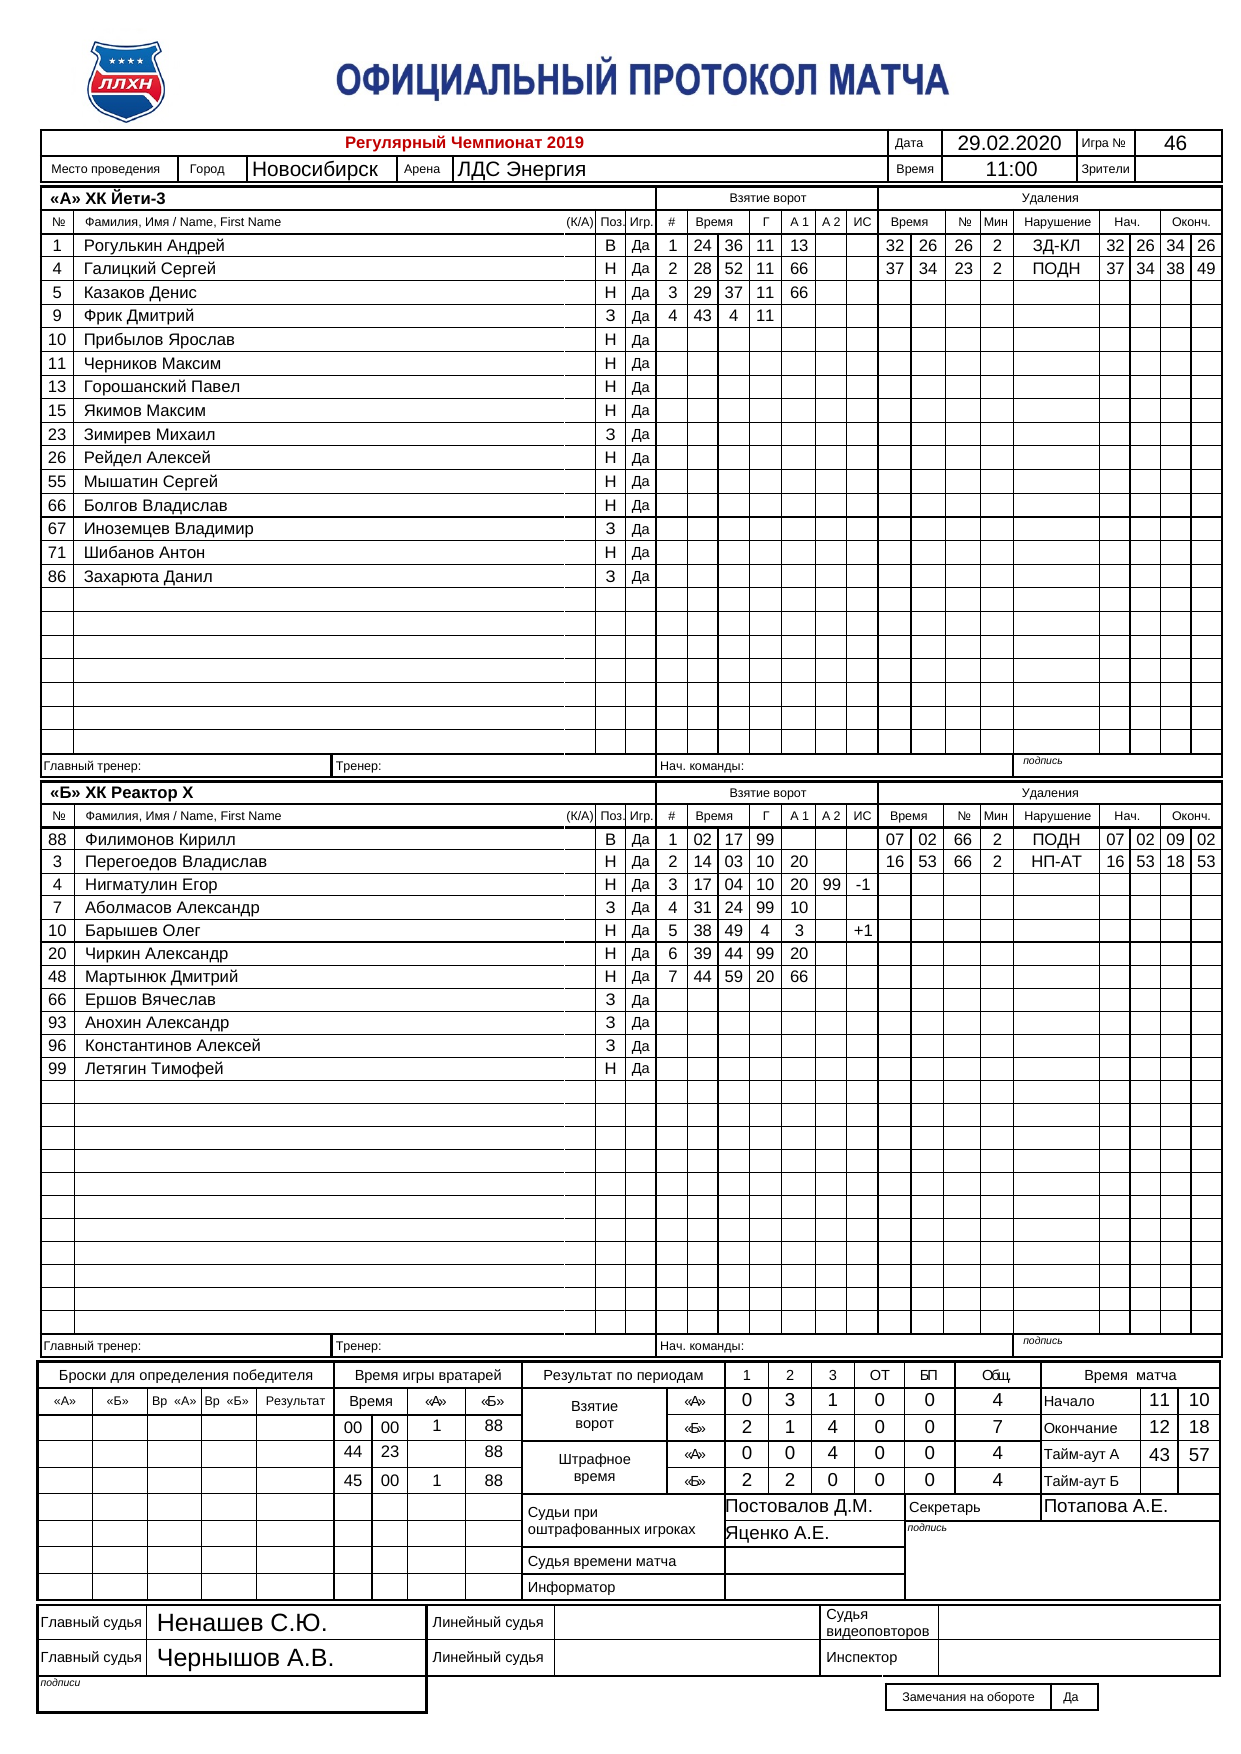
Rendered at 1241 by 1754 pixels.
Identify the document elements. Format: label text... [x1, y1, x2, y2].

table_cell [466, 1494, 521, 1520]
table_cell [657, 989, 687, 1011]
table_cell [565, 376, 595, 398]
table_cell [565, 707, 595, 729]
table_cell [879, 1081, 910, 1103]
table_cell [912, 423, 945, 445]
table_cell 10 [750, 850, 781, 872]
table_cell [946, 518, 980, 540]
table_cell 37 [1100, 257, 1129, 280]
table_cell [912, 281, 945, 303]
table_cell [750, 470, 781, 493]
table_cell [1014, 1173, 1099, 1195]
table_cell [782, 1219, 815, 1241]
table_cell Нач. команды: [657, 755, 1012, 776]
table_cell [981, 896, 1013, 918]
table_cell [750, 1035, 781, 1057]
table_cell [657, 541, 687, 564]
table_cell [373, 1574, 407, 1599]
table_cell [879, 1196, 910, 1218]
table_cell [847, 588, 877, 611]
table_cell [981, 920, 1013, 941]
table_cell З [596, 423, 625, 445]
table_cell [1192, 966, 1221, 987]
table_cell [946, 470, 980, 493]
table_cell -1 [847, 874, 877, 895]
table_cell 0 [905, 1442, 954, 1467]
table_cell [1100, 518, 1129, 540]
table_cell [847, 1173, 877, 1195]
table_cell 0 [726, 1389, 768, 1413]
table_cell [719, 470, 749, 493]
table_cell [626, 1104, 655, 1126]
table_cell [847, 1196, 877, 1218]
table_header Взятие ворот [657, 188, 877, 209]
table_cell 26 [1131, 235, 1160, 256]
table_cell [750, 612, 781, 634]
table_cell [1161, 730, 1190, 753]
table_cell [1100, 989, 1129, 1011]
table_cell [750, 683, 781, 706]
table_header Дата [889, 131, 941, 155]
table_cell 3 [657, 281, 687, 303]
table_cell [879, 588, 910, 611]
table_cell [1014, 1104, 1099, 1126]
table_cell [688, 1196, 717, 1218]
table_cell [939, 1640, 1219, 1675]
table_cell [39, 1441, 92, 1467]
table_cell «А» [668, 1389, 724, 1413]
table_cell [1131, 565, 1160, 587]
table_cell 1 [657, 829, 687, 849]
table_cell [596, 707, 625, 729]
table_cell 4 [42, 874, 74, 895]
table_cell [750, 1127, 781, 1149]
table_cell [1014, 966, 1099, 987]
table_cell [565, 352, 595, 374]
table_cell [565, 1288, 595, 1310]
table_cell Да [626, 850, 655, 872]
table_cell [1192, 989, 1221, 1011]
table_cell [944, 1196, 980, 1218]
table_cell [657, 1219, 687, 1241]
table_cell Да [626, 943, 655, 964]
table_cell [946, 399, 980, 422]
table_cell [750, 328, 781, 351]
table_cell [39, 1521, 92, 1546]
table_cell [782, 1265, 815, 1287]
table_header Регулярный Чемпионат 2019 [42, 131, 887, 155]
table_cell «А» [39, 1389, 92, 1413]
table_cell [657, 636, 687, 658]
table_cell [1100, 920, 1129, 941]
table_cell 0 [812, 1468, 854, 1493]
table_cell [750, 659, 781, 682]
table_cell [879, 1219, 910, 1241]
table_cell [750, 518, 781, 540]
table_cell 00 [373, 1468, 407, 1493]
table_cell [816, 966, 846, 987]
table_cell Фрик Дмитрий [74, 305, 564, 327]
table_cell [1192, 328, 1221, 351]
table_cell [847, 707, 877, 729]
table_cell [879, 376, 910, 398]
table_cell Да [626, 281, 655, 303]
table_cell [946, 328, 980, 351]
table_cell [944, 966, 980, 987]
table_cell 1 [769, 1415, 811, 1440]
table_cell Ненашев С.Ю. [147, 1606, 425, 1639]
table_cell Н [596, 470, 625, 493]
table_cell [1192, 1150, 1221, 1172]
table_cell [688, 352, 717, 374]
table_cell [565, 1058, 595, 1079]
table_header 2 [769, 1363, 811, 1387]
table_cell [74, 707, 564, 729]
table_cell [1131, 1012, 1160, 1033]
table_cell 23 [42, 423, 73, 445]
table_cell [946, 588, 980, 611]
table_cell [879, 1127, 910, 1149]
table_cell 20 [782, 943, 815, 964]
table_cell [565, 281, 595, 303]
table_cell [719, 518, 749, 540]
table_cell [565, 235, 595, 256]
table_cell Судьи при оштрафованных игроках [523, 1495, 724, 1546]
table_cell [257, 1468, 333, 1493]
table_cell [1100, 399, 1129, 422]
table_cell 96 [42, 1035, 74, 1057]
table_cell [912, 328, 945, 351]
table_cell [596, 1196, 625, 1218]
table_cell 99 [750, 829, 781, 849]
table_cell [42, 730, 73, 753]
table_cell 26 [42, 446, 73, 469]
table_cell [879, 1311, 910, 1333]
table_cell [1192, 494, 1221, 516]
table_cell [42, 707, 73, 729]
table_cell [1014, 1288, 1099, 1310]
table_cell подпись [1014, 755, 1221, 776]
table_cell З [596, 896, 625, 918]
table_cell [981, 470, 1013, 493]
table_cell 02 [1192, 829, 1221, 849]
table_cell [879, 659, 910, 682]
table_cell [596, 1219, 625, 1241]
table_cell Константинов Алексей [75, 1035, 564, 1057]
table_cell [782, 1058, 815, 1079]
table_cell 45 [335, 1468, 371, 1493]
table_cell 93 [42, 1012, 74, 1033]
table_cell [1014, 1196, 1099, 1218]
table_cell «А» [668, 1442, 724, 1467]
table_cell Арена [398, 157, 452, 181]
table_cell [657, 565, 687, 587]
table_cell подпись [1014, 1335, 1221, 1356]
table_cell З [596, 1035, 625, 1057]
table_cell 1 [408, 1468, 465, 1493]
table_cell [719, 399, 749, 422]
table_cell [565, 1081, 595, 1103]
table_cell [596, 1242, 625, 1264]
table_cell [626, 636, 655, 658]
table_cell [879, 1173, 910, 1195]
table_cell [688, 1035, 717, 1057]
table_cell 11 [42, 352, 73, 374]
table_cell 23 [373, 1441, 407, 1467]
table_cell З [596, 518, 625, 540]
table_cell [1014, 1219, 1099, 1241]
table_cell [981, 1219, 1013, 1241]
table_cell [626, 1196, 655, 1218]
table_cell [912, 707, 945, 729]
table_cell 0 [769, 1442, 811, 1467]
table_cell [74, 659, 564, 682]
table_cell [719, 1081, 749, 1103]
table_cell Нигматулин Егор [75, 874, 564, 895]
table_cell [944, 920, 980, 941]
table_cell [879, 1012, 910, 1033]
table_cell [847, 989, 877, 1011]
table_cell Время [879, 805, 943, 826]
table_header «Б» ХК Реактор Х [42, 783, 655, 803]
table_cell Н [596, 446, 625, 469]
table_cell 99 [750, 943, 781, 964]
table_cell [1192, 446, 1221, 469]
table_cell [42, 683, 73, 706]
table_cell [981, 423, 1013, 445]
table_cell Главный тренер: [42, 1335, 330, 1356]
table_cell [782, 1104, 815, 1126]
table_header Результат по периодам [523, 1363, 724, 1387]
table_cell [912, 1012, 943, 1033]
table_cell [75, 1150, 564, 1172]
table_cell [688, 494, 717, 516]
table_cell [1161, 1127, 1190, 1149]
table_cell [626, 588, 655, 611]
table_header Время игры вратарей [335, 1363, 521, 1387]
table_cell [1014, 423, 1099, 445]
table_cell [565, 399, 595, 422]
table_cell Нарушение [1014, 211, 1099, 233]
table_cell [257, 1547, 333, 1573]
table_cell (К/А) [565, 805, 595, 826]
table_cell [944, 1150, 980, 1172]
table_cell [816, 1173, 846, 1195]
table_cell [93, 1547, 147, 1573]
table_cell 71 [42, 541, 73, 564]
table_cell [1161, 352, 1190, 374]
table_cell 1 [42, 235, 73, 256]
table_cell Н [596, 399, 625, 422]
table_cell 24 [688, 235, 717, 256]
table_cell [782, 636, 815, 658]
table_cell [1100, 1288, 1129, 1310]
table_cell [981, 1035, 1013, 1057]
table_cell [816, 541, 846, 564]
table_cell [847, 1081, 877, 1103]
table_cell [782, 518, 815, 540]
table_cell [657, 612, 687, 634]
table_cell [1100, 1150, 1129, 1172]
table_cell [626, 1288, 655, 1310]
table_cell [596, 730, 625, 753]
table_cell Тренер: [333, 1335, 655, 1356]
table_cell [912, 1311, 943, 1333]
table_cell [596, 659, 625, 682]
table_cell [93, 1441, 147, 1467]
table_cell [782, 989, 815, 1011]
table_cell 31 [688, 896, 717, 918]
table_cell [879, 966, 910, 987]
table_cell [981, 636, 1013, 658]
table_cell [816, 446, 846, 469]
table_cell [981, 399, 1013, 422]
table_cell [847, 1311, 877, 1333]
table_cell 1 [657, 235, 687, 256]
table_cell [847, 470, 877, 493]
table_cell А 2 [816, 805, 846, 826]
table_cell [750, 1150, 781, 1172]
table_cell [1100, 305, 1129, 327]
table_cell [466, 1574, 521, 1599]
table_cell [879, 470, 910, 493]
table_cell [565, 1219, 595, 1241]
table_cell [596, 1081, 625, 1103]
table_cell [782, 1127, 815, 1149]
table_cell [981, 1242, 1013, 1264]
table_cell [1161, 636, 1190, 658]
table_cell [1192, 1219, 1221, 1241]
table_cell [555, 1606, 819, 1639]
table_cell [1131, 1196, 1160, 1218]
table_cell 99 [42, 1058, 74, 1079]
table_cell [1192, 1265, 1221, 1287]
table_cell Чернышов А.В. [147, 1640, 425, 1675]
table_cell [565, 920, 595, 941]
table_cell № [42, 805, 74, 826]
table_cell [912, 1058, 943, 1079]
table_cell [565, 423, 595, 445]
table_cell Тайм-аут А [1042, 1441, 1140, 1467]
table_cell Рейдел Алексей [74, 446, 564, 469]
table_cell [202, 1574, 256, 1599]
table_cell [1192, 730, 1221, 753]
table_cell 00 [373, 1416, 407, 1440]
table_cell Н [596, 494, 625, 516]
table_cell [1131, 376, 1160, 398]
table_cell [373, 1494, 407, 1520]
table_cell (К/А) [565, 211, 595, 233]
table_cell [93, 1494, 147, 1520]
table_cell [39, 1547, 92, 1573]
table_cell [688, 588, 717, 611]
table_cell [1131, 1035, 1160, 1057]
table_cell [565, 494, 595, 516]
table_cell [373, 1547, 407, 1573]
table_cell [750, 494, 781, 516]
table_cell [1161, 659, 1190, 682]
table_cell [879, 518, 910, 540]
table_cell [626, 730, 655, 753]
table_cell [1161, 1104, 1190, 1126]
table_cell [944, 1173, 980, 1195]
table_cell [750, 707, 781, 729]
table_cell ЛДС Энергия [454, 157, 887, 181]
table_cell Аболмасов Александр [75, 896, 564, 918]
table_cell [42, 1219, 74, 1241]
table_cell Да [626, 874, 655, 895]
table_cell 4 [657, 305, 687, 327]
table_cell [42, 1265, 74, 1287]
table_cell [750, 588, 781, 611]
table_cell [75, 1081, 564, 1103]
table_cell [657, 1058, 687, 1079]
table_cell [1161, 305, 1190, 327]
table_cell [719, 588, 749, 611]
table_cell [750, 565, 781, 587]
table_cell [719, 989, 749, 1011]
table_cell Н [596, 1058, 625, 1079]
table_cell [719, 1173, 749, 1195]
table_cell Н [596, 328, 625, 351]
table_cell [981, 565, 1013, 587]
table_cell [428, 1677, 882, 1711]
table_cell 11 [1141, 1389, 1177, 1413]
table_cell [981, 588, 1013, 611]
table_cell Да [626, 423, 655, 445]
table_cell [912, 470, 945, 493]
table_cell [750, 730, 781, 753]
table_cell 48 [42, 966, 74, 987]
table_cell [565, 683, 595, 706]
table_cell [626, 1150, 655, 1172]
table_cell [257, 1574, 333, 1599]
table_cell Н [596, 874, 625, 895]
table_cell 55 [42, 470, 73, 493]
table_cell [782, 1173, 815, 1195]
table_cell Да [626, 1058, 655, 1079]
table_cell [1161, 683, 1190, 706]
table_cell [148, 1494, 201, 1520]
table_cell 4 [956, 1468, 1040, 1493]
table_cell [816, 612, 846, 634]
table_cell 00 [335, 1416, 371, 1440]
table_cell [879, 446, 910, 469]
table_cell [1192, 636, 1221, 658]
table_cell [981, 659, 1013, 682]
table_cell [816, 1265, 846, 1287]
table_cell [912, 494, 945, 516]
table_cell 86 [42, 565, 73, 587]
table_cell [879, 896, 910, 918]
table_cell [408, 1574, 465, 1599]
table_cell 11 [750, 257, 781, 280]
table_cell 66 [782, 257, 815, 280]
table_cell [782, 683, 815, 706]
table_cell [912, 376, 945, 398]
table_cell [148, 1547, 201, 1573]
table_cell [1131, 1288, 1160, 1310]
table_cell [1131, 1265, 1160, 1287]
table_cell [596, 636, 625, 658]
table_cell Тайм-аут Б [1042, 1468, 1140, 1493]
table_cell Барышев Олег [75, 920, 564, 941]
table_cell [657, 518, 687, 540]
table_cell 57 [1179, 1441, 1219, 1467]
table_cell [782, 541, 815, 564]
table_cell [1161, 281, 1190, 303]
table_cell Да [626, 920, 655, 941]
table_cell Мин [981, 211, 1013, 233]
table_cell [944, 1081, 980, 1103]
table_cell [596, 683, 625, 706]
table_cell [750, 446, 781, 469]
table_cell [816, 636, 846, 658]
table_cell [1192, 423, 1221, 445]
table_cell [750, 1288, 781, 1310]
table_cell [657, 1035, 687, 1057]
table_cell [1161, 518, 1190, 540]
table_cell [1161, 920, 1190, 941]
table_cell [148, 1468, 201, 1493]
table_cell 59 [719, 966, 749, 987]
table_cell [944, 1219, 980, 1241]
table_cell [657, 399, 687, 422]
table_cell [879, 1035, 910, 1057]
table_cell [750, 1242, 781, 1264]
table_cell 10 [42, 920, 74, 941]
table_cell [816, 920, 846, 941]
table_cell [1131, 328, 1160, 351]
table_cell [373, 1521, 407, 1546]
table_cell [816, 1196, 846, 1218]
table_cell [816, 257, 846, 280]
table_cell [946, 659, 980, 682]
table_cell [1161, 1058, 1190, 1079]
table_cell [565, 1242, 595, 1264]
table_cell [688, 707, 717, 729]
table_cell [879, 943, 910, 964]
table_cell [847, 446, 877, 469]
table_cell [719, 565, 749, 587]
table_cell 3 [769, 1389, 811, 1413]
table_cell Новосибирск [248, 157, 396, 181]
table_cell [1014, 1058, 1099, 1079]
table_cell [466, 1547, 521, 1573]
table_cell [946, 707, 980, 729]
table_cell [1131, 989, 1160, 1011]
table_cell [1131, 1104, 1160, 1126]
table_cell [816, 1012, 846, 1033]
table_cell [816, 470, 846, 493]
table_cell [1014, 376, 1099, 398]
table_cell [847, 541, 877, 564]
table_cell [750, 352, 781, 374]
table_cell [1014, 305, 1099, 327]
table_header Общ. [956, 1363, 1040, 1387]
table_cell [1192, 305, 1221, 327]
table_cell [1131, 1081, 1160, 1103]
table_cell 17 [688, 874, 717, 895]
table_cell [946, 423, 980, 445]
table_cell [74, 683, 564, 706]
table_cell [93, 1574, 147, 1599]
table_cell [688, 1150, 717, 1172]
table_cell [981, 874, 1013, 895]
table_cell [688, 423, 717, 445]
table_cell [981, 989, 1013, 1011]
table_header Удаления [879, 188, 1221, 209]
table_cell [1192, 399, 1221, 422]
picture [5, 28, 1179, 129]
table_cell [750, 1219, 781, 1241]
table_cell № [42, 211, 73, 233]
table_cell 53 [1131, 850, 1160, 872]
table_cell [719, 707, 749, 729]
table_cell [688, 1173, 717, 1195]
table_cell [847, 829, 877, 849]
table_cell [1161, 328, 1190, 351]
table_cell Н [596, 966, 625, 987]
table_cell [565, 896, 595, 918]
table_cell [565, 943, 595, 964]
table_cell [981, 943, 1013, 964]
table_cell Потапова А.Е. [1042, 1495, 1219, 1520]
table_cell [981, 1104, 1013, 1126]
table_cell Информатор [523, 1575, 724, 1599]
table_cell [782, 565, 815, 587]
table_header Время матча [1042, 1363, 1219, 1387]
table_cell [42, 1104, 74, 1126]
table_cell [816, 1104, 846, 1126]
table_cell [847, 1035, 877, 1057]
table_cell Взятие ворот [523, 1389, 666, 1440]
table_cell [816, 1035, 846, 1057]
table_cell [782, 352, 815, 374]
table_cell [657, 588, 687, 611]
table_cell [981, 683, 1013, 706]
table_cell [565, 257, 595, 280]
table_cell 32 [879, 235, 910, 256]
table_cell [1192, 1012, 1221, 1033]
table_cell [816, 730, 846, 753]
table_cell [688, 636, 717, 658]
table_cell [1014, 470, 1099, 493]
table_cell [1131, 518, 1160, 540]
table_cell [750, 1104, 781, 1126]
table_cell [981, 305, 1013, 327]
table_cell [816, 235, 846, 256]
table_cell [1192, 352, 1221, 374]
table_cell [912, 730, 945, 753]
table_cell [944, 1288, 980, 1310]
table_cell [1014, 588, 1099, 611]
table_cell [981, 328, 1013, 351]
table_cell Да [626, 829, 655, 849]
table_cell [944, 874, 980, 895]
table_cell 17 [719, 829, 749, 849]
table_cell [879, 612, 910, 634]
table_cell [879, 707, 910, 729]
table_cell «Б» [93, 1389, 147, 1413]
table_cell Черников Максим [74, 352, 564, 374]
table_cell 20 [782, 850, 815, 872]
table_cell 18 [1161, 850, 1190, 872]
table_cell [719, 1012, 749, 1033]
table_cell [1192, 1242, 1221, 1264]
table_cell Окончание [1042, 1415, 1140, 1440]
table_cell [879, 399, 910, 422]
table_cell 38 [688, 920, 717, 941]
table_cell [1161, 1173, 1190, 1195]
table_cell [719, 1150, 749, 1172]
table_cell [1179, 1468, 1219, 1493]
table_cell [719, 423, 749, 445]
table_cell [466, 1521, 521, 1546]
table_cell 39 [688, 943, 717, 964]
table_cell «Б» [668, 1415, 724, 1440]
table_cell [1100, 943, 1129, 964]
table_cell [782, 707, 815, 729]
table_cell [981, 1058, 1013, 1079]
table_cell 2 [981, 829, 1013, 849]
table_cell [912, 683, 945, 706]
table_cell 07 [879, 829, 910, 849]
table_cell 0 [905, 1468, 954, 1493]
table_cell 53 [912, 850, 943, 872]
table_cell [719, 1311, 749, 1333]
table_cell [726, 1575, 904, 1599]
table_cell Постовалов Д.М. [726, 1495, 904, 1520]
table_cell [688, 683, 717, 706]
table_cell [981, 494, 1013, 516]
table_cell [1131, 541, 1160, 564]
table_cell 2 [726, 1468, 768, 1493]
table_cell [750, 1265, 781, 1287]
table_cell Да [626, 235, 655, 256]
table_cell [912, 943, 943, 964]
table_cell 1 [408, 1416, 465, 1440]
table_cell [981, 541, 1013, 564]
table_cell [816, 423, 846, 445]
table_cell [565, 989, 595, 1011]
table_cell [750, 1012, 781, 1033]
table_cell [1100, 1058, 1129, 1079]
table_cell [1100, 1127, 1129, 1149]
table_cell [75, 1173, 564, 1195]
table_cell [981, 352, 1013, 374]
table_cell Да [626, 966, 655, 987]
table_cell [750, 1196, 781, 1218]
table_cell [847, 896, 877, 918]
table_cell [816, 494, 846, 516]
table_cell [816, 1288, 846, 1310]
table_cell [688, 1311, 717, 1333]
table_cell [981, 1311, 1013, 1333]
table_cell [816, 565, 846, 587]
table_cell Да [626, 1035, 655, 1057]
table_cell [1014, 943, 1099, 964]
table_cell [944, 1104, 980, 1126]
table_cell [939, 1606, 1219, 1639]
table_header 46 [1136, 131, 1221, 155]
table_cell [981, 446, 1013, 469]
table_cell [688, 730, 717, 753]
table_cell [42, 659, 73, 682]
table_cell Болгов Владислав [74, 494, 564, 516]
table_cell [981, 1127, 1013, 1149]
table_cell 02 [912, 829, 943, 849]
table_cell [626, 1311, 655, 1333]
table_cell [1131, 1150, 1160, 1172]
table_cell [1192, 518, 1221, 540]
table_cell [944, 1127, 980, 1149]
table_cell Да [626, 1012, 655, 1033]
table_cell [847, 1104, 877, 1126]
table_cell [1100, 612, 1129, 634]
table_cell Время [335, 1389, 407, 1413]
table_cell Да [626, 470, 655, 493]
table_cell [1100, 1196, 1129, 1218]
table_cell Вр «Б» [202, 1389, 256, 1413]
table_cell [782, 1012, 815, 1033]
table_cell [1192, 874, 1221, 895]
table_header 1 [726, 1363, 768, 1387]
table_cell [596, 588, 625, 611]
table_cell [1161, 943, 1190, 964]
table_cell [1100, 1242, 1129, 1264]
table_cell Главный судья [39, 1640, 146, 1675]
table_cell 66 [782, 966, 815, 987]
table_cell В [596, 235, 625, 256]
table_cell 15 [42, 399, 73, 422]
table_cell [1100, 683, 1129, 706]
table_cell [202, 1494, 256, 1520]
table_cell [719, 352, 749, 374]
table_cell [1192, 1058, 1221, 1079]
table_cell [1131, 896, 1160, 918]
table_cell 18 [1179, 1415, 1219, 1440]
table_cell Линейный судья [428, 1606, 554, 1639]
table_cell [847, 966, 877, 987]
table_cell [1161, 989, 1190, 1011]
table_cell [596, 612, 625, 634]
table_cell [782, 470, 815, 493]
table_cell [816, 518, 846, 540]
table_cell [1161, 1242, 1190, 1264]
table_cell [816, 707, 846, 729]
table_cell Галицкий Сергей [74, 257, 564, 280]
table_cell [847, 636, 877, 658]
table_cell [750, 1311, 781, 1333]
table_cell [42, 1288, 74, 1310]
table_cell Время [879, 211, 945, 233]
table_cell Н [596, 541, 625, 564]
table_cell [981, 1288, 1013, 1310]
table_cell [1131, 1058, 1160, 1079]
table_cell [335, 1547, 371, 1573]
table_cell [42, 1150, 74, 1172]
table_cell [912, 1081, 943, 1103]
table_cell [719, 683, 749, 706]
table_cell Фамилия, Имя / Name, First Name [74, 211, 565, 233]
table_cell [816, 281, 846, 303]
table_header Игра № [1078, 131, 1134, 155]
table_cell Да [626, 494, 655, 516]
table_cell [1100, 494, 1129, 516]
table_cell [946, 636, 980, 658]
table_cell [879, 305, 910, 327]
table_cell Главный тренер: [42, 755, 330, 776]
table_cell [657, 730, 687, 753]
table_cell [1131, 707, 1160, 729]
table_cell [1131, 470, 1160, 493]
table_cell Н [596, 850, 625, 872]
table_cell [596, 1265, 625, 1287]
table_cell А 2 [816, 211, 846, 233]
table_cell Да [626, 328, 655, 351]
table_cell [1161, 707, 1190, 729]
table_cell [1192, 683, 1221, 706]
table_cell [981, 518, 1013, 540]
table_cell Город [179, 157, 246, 181]
table_cell [335, 1574, 371, 1599]
table_cell [719, 1242, 749, 1264]
table_cell [981, 376, 1013, 398]
table_cell [847, 659, 877, 682]
table_cell [1014, 565, 1099, 587]
table_cell [688, 1127, 717, 1149]
table_cell [75, 1311, 564, 1333]
table_cell [565, 1104, 595, 1126]
table_cell [565, 1127, 595, 1149]
table_cell [816, 1311, 846, 1333]
table_cell [1192, 376, 1221, 398]
table_cell [1014, 730, 1099, 753]
table_cell [946, 352, 980, 374]
table_cell [981, 966, 1013, 987]
table_cell [1100, 730, 1129, 753]
table_cell [565, 966, 595, 987]
table_cell Да [626, 376, 655, 398]
table_cell [565, 612, 595, 634]
table_cell [565, 588, 595, 611]
table_cell 7 [657, 966, 687, 987]
table_cell 2 [981, 850, 1013, 872]
table_cell 10 [1179, 1389, 1219, 1413]
table_cell Да [626, 565, 655, 587]
table_cell Поз. [596, 211, 625, 233]
table_cell [1014, 446, 1099, 469]
table_cell подпись [906, 1522, 1219, 1599]
table_cell [1131, 588, 1160, 611]
table_cell [1100, 565, 1129, 587]
table_cell [42, 1196, 74, 1218]
table_cell [719, 730, 749, 753]
table_cell [42, 1081, 74, 1103]
table_cell [1100, 352, 1129, 374]
table_cell 1 [812, 1389, 854, 1413]
table_cell 36 [719, 235, 749, 256]
table_cell [847, 399, 877, 422]
table_cell [42, 1242, 74, 1264]
table_cell З [596, 989, 625, 1011]
table_cell [816, 328, 846, 351]
table_cell [657, 659, 687, 682]
table_cell Время [688, 211, 749, 233]
table_cell [657, 1173, 687, 1195]
table_cell [1014, 896, 1099, 918]
table_cell [626, 1173, 655, 1195]
table_cell Г [750, 805, 781, 826]
table_cell 2 [726, 1415, 768, 1440]
table_cell [1161, 1265, 1190, 1287]
table_cell [1014, 1150, 1099, 1172]
table_cell [879, 352, 910, 374]
table_cell [847, 850, 877, 872]
table_cell Казаков Денис [74, 281, 564, 303]
table_cell [42, 1311, 74, 1333]
table_cell [1161, 1035, 1190, 1057]
table_cell [657, 1081, 687, 1103]
table_cell [981, 1081, 1013, 1103]
table_cell 0 [905, 1389, 954, 1413]
table_cell 02 [688, 829, 717, 849]
table_cell [565, 1311, 595, 1333]
table_cell Перегоедов Владислав [75, 850, 564, 872]
table_cell 28 [688, 257, 717, 280]
table_cell [565, 1196, 595, 1218]
table_cell [1161, 612, 1190, 634]
table_cell Да [626, 305, 655, 327]
table_cell [719, 376, 749, 398]
table_cell Да [626, 518, 655, 540]
table_cell [1161, 1311, 1190, 1333]
table_cell [816, 588, 846, 611]
table_cell 26 [946, 235, 980, 256]
table_cell [782, 1081, 815, 1103]
table_cell Филимонов Кирилл [75, 829, 564, 849]
table_cell [816, 659, 846, 682]
table_cell 11 [750, 281, 781, 303]
table_cell [1014, 352, 1099, 374]
table_cell [1192, 1173, 1221, 1195]
table_cell [93, 1468, 147, 1493]
table_cell [688, 1012, 717, 1033]
table_cell [879, 1242, 910, 1264]
table_cell [1192, 920, 1221, 941]
table_cell 20 [750, 966, 781, 987]
table_cell Да [626, 352, 655, 374]
table_cell Оконч. [1161, 211, 1221, 233]
table_cell [1136, 157, 1221, 181]
table_cell [1131, 612, 1160, 634]
table_cell [596, 1173, 625, 1195]
table_cell Чиркин Александр [75, 943, 564, 964]
table_cell [1100, 281, 1129, 303]
table_cell [879, 494, 910, 516]
table_cell [782, 328, 815, 351]
table_cell [1100, 423, 1129, 445]
table_cell [408, 1521, 465, 1546]
table_cell [626, 707, 655, 729]
table_cell [1131, 1173, 1160, 1195]
table_cell [75, 1265, 564, 1287]
table_cell [879, 1058, 910, 1079]
table_cell [816, 943, 846, 964]
table_cell [981, 612, 1013, 634]
table_cell 2 [981, 257, 1013, 280]
table_cell [42, 612, 73, 634]
table_cell [719, 541, 749, 564]
table_cell [1192, 470, 1221, 493]
table_cell [1099, 1682, 1220, 1711]
table_cell [1161, 541, 1190, 564]
table_cell [1100, 1265, 1129, 1287]
table_cell [879, 1288, 910, 1310]
table_cell Время [688, 805, 749, 826]
table_cell [847, 376, 877, 398]
table_cell [688, 565, 717, 587]
table_cell Прибылов Ярослав [74, 328, 564, 351]
table_cell [750, 1058, 781, 1079]
table_cell [912, 588, 945, 611]
table_cell [688, 446, 717, 469]
table_cell [879, 1104, 910, 1126]
table_cell [657, 352, 687, 374]
table_cell 4 [956, 1389, 1040, 1413]
table_cell 2 [657, 257, 687, 280]
table_cell [1131, 683, 1160, 706]
table_cell Да [626, 989, 655, 1011]
table_cell [257, 1494, 333, 1520]
table_cell [1100, 707, 1129, 729]
table_cell [944, 943, 980, 964]
table_cell [847, 1058, 877, 1079]
table_cell [879, 730, 910, 753]
table_cell [1014, 1127, 1099, 1149]
table_cell 5 [657, 920, 687, 941]
table_cell [688, 518, 717, 540]
table_cell [75, 1127, 564, 1149]
table_cell Н [596, 352, 625, 374]
table_cell [1192, 707, 1221, 729]
table_cell [688, 376, 717, 398]
table_cell [688, 1242, 717, 1264]
table_cell 11 [750, 305, 781, 327]
table_cell [335, 1521, 371, 1546]
table_cell [750, 1081, 781, 1103]
table_cell [816, 896, 846, 918]
table_cell [1131, 446, 1160, 469]
table_cell [912, 874, 943, 895]
table_cell [719, 1035, 749, 1057]
table_cell [1014, 683, 1099, 706]
table_cell [657, 707, 687, 729]
table_cell 88 [466, 1468, 521, 1493]
table_cell [1161, 874, 1190, 895]
table_cell [782, 305, 815, 327]
table_cell [1100, 470, 1129, 493]
table_cell [1100, 328, 1129, 351]
table_cell [912, 1173, 943, 1195]
table_cell Иноземцев Владимир [74, 518, 564, 540]
table_cell № [944, 805, 980, 826]
table_cell [74, 588, 564, 611]
table_cell 02 [1131, 829, 1160, 849]
table_cell [719, 1196, 749, 1218]
table_cell [944, 1012, 980, 1033]
table_cell [1161, 446, 1190, 469]
table_cell [1192, 659, 1221, 682]
table_cell [1131, 1242, 1160, 1264]
table_cell [719, 1288, 749, 1310]
table_cell [912, 1288, 943, 1310]
table_cell [1161, 423, 1190, 445]
table_cell 7 [42, 896, 74, 918]
table_cell [719, 636, 749, 658]
table_cell Место проведения [42, 157, 177, 181]
table_cell [1014, 1081, 1099, 1103]
table_cell [879, 636, 910, 658]
table_cell [1014, 659, 1099, 682]
table_cell [596, 1150, 625, 1172]
table_cell [1014, 281, 1099, 303]
table_cell [719, 446, 749, 469]
table_cell 29 [688, 281, 717, 303]
table_cell [565, 305, 595, 327]
table_cell [1161, 588, 1190, 611]
table_cell [981, 1173, 1013, 1195]
table_cell [657, 1104, 687, 1126]
table_cell [74, 636, 564, 658]
table_cell 20 [42, 943, 74, 964]
table_cell [1131, 494, 1160, 516]
table_cell [1161, 399, 1190, 422]
table_cell [565, 1265, 595, 1287]
table_cell [1192, 1127, 1221, 1149]
table_cell 99 [750, 896, 781, 918]
table_cell [1100, 1104, 1129, 1126]
table_cell [1161, 896, 1190, 918]
table_cell [719, 612, 749, 634]
table_cell [847, 1288, 877, 1310]
table_cell 11:00 [943, 157, 1076, 181]
table_cell [816, 829, 846, 849]
table_cell [946, 683, 980, 706]
table_cell [75, 1104, 564, 1126]
table_cell [847, 612, 877, 634]
table_cell [816, 352, 846, 374]
table_cell [1100, 966, 1129, 987]
table_cell [912, 989, 943, 1011]
table_cell [816, 1242, 846, 1264]
table_cell [1014, 874, 1099, 895]
table_cell [39, 1494, 92, 1520]
table_cell 10 [42, 328, 73, 351]
table_cell Мартынюк Дмитрий [75, 966, 564, 987]
table_cell [688, 659, 717, 682]
table_header Удаления [879, 783, 1221, 803]
table_header Броски для определения победителя [39, 1363, 333, 1387]
table_cell [657, 1311, 687, 1333]
table_cell [657, 446, 687, 469]
table_cell [335, 1494, 371, 1520]
table_cell [565, 328, 595, 351]
table_header БП [905, 1363, 954, 1387]
table_cell [782, 1288, 815, 1310]
table_cell [946, 446, 980, 469]
table_cell А 1 [782, 211, 815, 233]
table_cell [782, 1196, 815, 1218]
table_cell Мин [981, 805, 1013, 826]
table_cell Фамилия, Имя / Name, First Name [75, 805, 565, 826]
table_cell [688, 1104, 717, 1126]
table_cell [626, 1242, 655, 1264]
table_cell [912, 1219, 943, 1241]
table_cell [912, 920, 943, 941]
table_cell [879, 565, 910, 587]
table_cell ПОДН [1014, 829, 1099, 849]
table_cell [148, 1521, 201, 1546]
table_cell [657, 1196, 687, 1218]
table_cell [879, 920, 910, 941]
table_cell 37 [719, 281, 749, 303]
table_cell [912, 966, 943, 987]
table_cell [148, 1416, 201, 1440]
table_cell 04 [719, 874, 749, 895]
table_cell 26 [1192, 235, 1221, 256]
table_header Замечания на обороте [887, 1685, 1050, 1709]
table_cell [688, 1288, 717, 1310]
table_cell [565, 446, 595, 469]
table_cell [1100, 1311, 1129, 1333]
table_cell Летягин Тимофей [75, 1058, 564, 1079]
table_cell 9 [42, 305, 73, 327]
table_cell [1014, 1035, 1099, 1057]
table_cell Поз. [596, 805, 625, 826]
table_cell 03 [719, 850, 749, 872]
table_cell [946, 494, 980, 516]
table_cell Да [626, 257, 655, 280]
table_cell Н [596, 920, 625, 941]
table_cell 0 [905, 1415, 954, 1440]
table_cell [912, 659, 945, 682]
table_cell [944, 1242, 980, 1264]
table_cell Начало [1042, 1389, 1140, 1413]
table_cell [847, 565, 877, 587]
table_cell Секретарь [906, 1495, 1040, 1520]
table_cell [847, 494, 877, 516]
table_cell [782, 829, 815, 849]
table_cell [981, 281, 1013, 303]
table_cell [816, 989, 846, 1011]
table_cell [657, 1288, 687, 1310]
table_cell [912, 896, 943, 918]
table_cell [750, 423, 781, 445]
table_cell Н [596, 281, 625, 303]
table_cell [879, 1265, 910, 1287]
table_cell 44 [335, 1441, 371, 1467]
table_cell [688, 1081, 717, 1103]
table_cell 4 [750, 920, 781, 941]
table_cell [1100, 1012, 1129, 1033]
table_cell 32 [1100, 235, 1129, 256]
table_cell 43 [1141, 1441, 1177, 1467]
table_cell [782, 1242, 815, 1264]
table_cell [719, 1058, 749, 1079]
table_cell [981, 1265, 1013, 1287]
table_cell Г [750, 211, 781, 233]
table_cell [1014, 518, 1099, 540]
table_cell [657, 1150, 687, 1172]
table_cell [257, 1441, 333, 1467]
table_cell [657, 328, 687, 351]
table_cell [944, 989, 980, 1011]
table_cell 67 [42, 518, 73, 540]
table_cell [847, 1127, 877, 1149]
table_cell [688, 470, 717, 493]
table_cell [75, 1196, 564, 1218]
table_cell [93, 1521, 147, 1546]
table_cell [39, 1468, 92, 1493]
table_cell Игр. [626, 805, 655, 826]
table_cell [1014, 707, 1099, 729]
table_cell 34 [912, 257, 945, 280]
table_cell [981, 707, 1013, 729]
table_cell [1014, 1265, 1099, 1287]
table_cell 88 [466, 1416, 521, 1440]
table_cell [847, 328, 877, 351]
table_cell [946, 281, 980, 303]
table_cell [657, 494, 687, 516]
table_cell [688, 328, 717, 351]
table_cell [750, 399, 781, 422]
table_cell [946, 541, 980, 564]
table_cell [981, 1150, 1013, 1172]
table_cell [879, 683, 910, 706]
table_cell [912, 399, 945, 422]
table_cell 66 [944, 829, 980, 849]
table_cell 2 [981, 235, 1013, 256]
table_cell [816, 1127, 846, 1149]
table_cell [688, 1219, 717, 1241]
table_header Взятие ворот [657, 783, 877, 803]
table_cell [1014, 636, 1099, 658]
table_cell 13 [42, 376, 73, 398]
table_cell [847, 352, 877, 374]
table_cell 66 [42, 494, 73, 516]
table_cell [847, 423, 877, 445]
table_cell [981, 1196, 1013, 1218]
table_cell А 1 [782, 805, 815, 826]
table_cell 23 [946, 257, 980, 280]
table_cell [847, 1219, 877, 1241]
table_cell [688, 1265, 717, 1287]
table_cell [879, 1150, 910, 1172]
table_cell Зрители [1078, 157, 1134, 181]
table_cell 10 [782, 896, 815, 918]
table_cell 3 [782, 920, 815, 941]
table_cell [565, 829, 595, 849]
table_cell [626, 683, 655, 706]
table_cell Нач. [1100, 211, 1160, 233]
table_cell [816, 683, 846, 706]
table_cell [1131, 943, 1160, 964]
table_cell [565, 470, 595, 493]
table_cell [1161, 1012, 1190, 1033]
table_cell [719, 1104, 749, 1126]
table_cell [912, 518, 945, 540]
table_cell [847, 1150, 877, 1172]
table_cell З [596, 565, 625, 587]
table_cell 0 [855, 1389, 904, 1413]
table_cell [1192, 565, 1221, 587]
table_cell [626, 1081, 655, 1103]
table_cell 13 [782, 235, 815, 256]
table_cell [847, 257, 877, 280]
table_cell [782, 494, 815, 516]
table_cell «А» [408, 1389, 465, 1413]
table_cell [75, 1288, 564, 1310]
table_cell [257, 1416, 333, 1440]
table_cell [1161, 1196, 1190, 1218]
table_cell [750, 541, 781, 564]
table_cell [148, 1441, 201, 1467]
table_cell З [596, 305, 625, 327]
table_cell [879, 423, 910, 445]
table_cell 09 [1161, 829, 1190, 849]
table_cell [879, 989, 910, 1011]
table_cell [912, 1104, 943, 1126]
table_cell Рогулькин Андрей [74, 235, 564, 256]
table_cell [1100, 588, 1129, 611]
table_cell [657, 376, 687, 398]
table_cell [1014, 494, 1099, 516]
table_cell 26 [912, 235, 945, 256]
table_cell 24 [719, 896, 749, 918]
table_cell [565, 874, 595, 895]
table_cell 4 [812, 1442, 854, 1467]
table_cell 88 [466, 1441, 521, 1467]
table_cell 66 [944, 850, 980, 872]
table_cell [782, 1311, 815, 1333]
table_cell Н [596, 257, 625, 280]
table_cell [782, 588, 815, 611]
table_cell [42, 588, 73, 611]
table_cell 43 [688, 305, 717, 327]
table_header ОТ [855, 1363, 904, 1387]
table_cell Ершов Вячеслав [75, 989, 564, 1011]
table_cell Зимирев Михаил [74, 423, 564, 445]
table_cell [946, 612, 980, 634]
table_header 29.02.2020 [943, 131, 1076, 155]
table_cell [202, 1521, 256, 1546]
table_cell 37 [879, 257, 910, 280]
table_cell [74, 730, 564, 753]
table_cell ПОДН [1014, 257, 1099, 280]
table_cell [1192, 1311, 1221, 1333]
table_cell [816, 1150, 846, 1172]
table_cell [912, 1150, 943, 1172]
table_cell [1131, 874, 1160, 895]
table_cell [912, 1127, 943, 1149]
table_cell [1100, 896, 1129, 918]
table_cell [1131, 281, 1160, 303]
table_cell 4 [657, 896, 687, 918]
table_cell [1192, 588, 1221, 611]
table_cell [719, 659, 749, 682]
table_cell [1161, 1150, 1190, 1172]
table_cell 0 [855, 1468, 904, 1493]
table_cell № [946, 211, 980, 233]
table_cell [1192, 1081, 1221, 1103]
table_cell Да [626, 446, 655, 469]
table_cell 34 [1161, 235, 1190, 256]
table_cell [944, 1265, 980, 1287]
table_cell 4 [719, 305, 749, 327]
table_cell [257, 1521, 333, 1546]
table_cell Инспектор [821, 1640, 938, 1675]
table_cell ИС [847, 211, 877, 233]
table_cell [74, 612, 564, 634]
table_cell [912, 1035, 943, 1057]
table_cell [408, 1494, 465, 1520]
table_cell 53 [1192, 850, 1221, 872]
table_cell [1161, 1219, 1190, 1241]
table_header 3 [812, 1363, 854, 1387]
table_cell [42, 1127, 74, 1149]
table_cell [657, 1012, 687, 1033]
table_cell 5 [42, 281, 73, 303]
table_cell [93, 1416, 147, 1440]
table_cell [1192, 1288, 1221, 1310]
table_cell [847, 1265, 877, 1287]
table_cell # [657, 805, 687, 826]
table_cell Главный судья [39, 1606, 146, 1639]
table_cell 0 [855, 1415, 904, 1440]
table_cell [565, 1150, 595, 1172]
table_cell [565, 1035, 595, 1057]
table_cell [719, 494, 749, 516]
table_cell [782, 730, 815, 753]
table_cell 14 [688, 850, 717, 872]
table_cell 12 [1141, 1415, 1177, 1440]
table_cell [1014, 920, 1099, 941]
table_cell 99 [816, 874, 846, 895]
table_cell [657, 470, 687, 493]
table_cell 66 [42, 989, 74, 1011]
table_cell [1192, 612, 1221, 634]
table_cell 49 [1192, 257, 1221, 280]
table_cell З [596, 1012, 625, 1033]
table_cell [879, 328, 910, 351]
table_cell [782, 376, 815, 398]
table_cell [719, 1265, 749, 1287]
table_cell Н [596, 376, 625, 398]
table_cell [750, 636, 781, 658]
table_cell [626, 612, 655, 634]
table_cell [944, 896, 980, 918]
table_cell # [657, 211, 687, 233]
table_cell [816, 305, 846, 327]
table_cell [565, 1173, 595, 1195]
table_cell [565, 730, 595, 753]
table_cell [555, 1640, 819, 1675]
table_cell [1131, 1127, 1160, 1149]
table_cell Линейный судья [428, 1640, 554, 1675]
table_cell [596, 1311, 625, 1333]
table_cell [912, 565, 945, 587]
table_cell [626, 1127, 655, 1149]
table_cell [75, 1219, 564, 1241]
table_cell [816, 1081, 846, 1103]
table_cell [626, 1265, 655, 1287]
table_header «А» ХК Йети-3 [42, 188, 655, 209]
table_cell [1131, 1311, 1160, 1333]
table_cell [912, 612, 945, 634]
table_cell [1131, 423, 1160, 445]
table_cell [1192, 943, 1221, 964]
table_cell Тренер: [333, 755, 655, 776]
table_cell Шибанов Антон [74, 541, 564, 564]
table_cell [782, 1150, 815, 1172]
table_cell [912, 305, 945, 327]
table_cell [1100, 1219, 1129, 1241]
table_cell [816, 399, 846, 422]
table_cell [565, 541, 595, 564]
table_cell 7 [956, 1415, 1040, 1440]
table_cell [1014, 612, 1099, 634]
table_cell [782, 423, 815, 445]
table_cell [816, 850, 846, 872]
table_cell [912, 1196, 943, 1218]
table_cell [1161, 966, 1190, 987]
table_cell [1014, 541, 1099, 564]
table_cell Н [596, 943, 625, 964]
table_cell [782, 399, 815, 422]
table_cell Штрафное время [523, 1442, 666, 1493]
table_cell [1161, 470, 1190, 493]
table_cell [202, 1416, 256, 1440]
table_cell 20 [782, 874, 815, 895]
table_cell [782, 446, 815, 469]
table_cell [912, 1265, 943, 1287]
table_cell [944, 1035, 980, 1057]
table_cell Оконч. [1161, 805, 1221, 826]
table_cell 44 [719, 943, 749, 964]
table_cell Да [626, 896, 655, 918]
table_cell [981, 1012, 1013, 1033]
table_cell 3 [42, 850, 74, 872]
table_cell [565, 1012, 595, 1033]
table_cell [944, 1058, 980, 1079]
table_cell [565, 850, 595, 872]
table_cell [782, 659, 815, 682]
table_cell 0 [726, 1442, 768, 1467]
table_cell [719, 1219, 749, 1241]
table_cell [719, 328, 749, 351]
table_cell [657, 1127, 687, 1149]
table_cell 88 [42, 829, 74, 849]
table_cell [750, 1173, 781, 1195]
table_cell [688, 612, 717, 634]
table_cell 38 [1161, 257, 1190, 280]
table_cell [726, 1548, 904, 1573]
table_cell [1131, 305, 1160, 327]
table_cell [847, 235, 877, 256]
table_cell [1161, 565, 1190, 587]
table_cell Якимов Максим [74, 399, 564, 422]
table_cell [1192, 896, 1221, 918]
table_cell [408, 1441, 465, 1467]
table_cell [1192, 1196, 1221, 1218]
table_cell [688, 1058, 717, 1079]
table_cell 3 [657, 874, 687, 895]
table_cell [596, 1288, 625, 1310]
table_cell [1131, 1219, 1160, 1241]
table_cell [879, 281, 910, 303]
table_cell 4 [956, 1442, 1040, 1467]
table_header Да [1052, 1685, 1097, 1709]
table_cell [1100, 874, 1129, 895]
table_cell [408, 1547, 465, 1573]
table_cell [847, 281, 877, 303]
table_cell [912, 1242, 943, 1264]
table_cell [847, 730, 877, 753]
table_cell [750, 376, 781, 398]
table_cell [981, 730, 1013, 753]
table_cell [1100, 1081, 1129, 1103]
table_cell [1100, 636, 1129, 658]
table_cell [565, 565, 595, 587]
table_cell [946, 305, 980, 327]
table_cell [688, 399, 717, 422]
table_cell Нарушение [1014, 805, 1099, 826]
table_cell [1192, 1035, 1221, 1057]
table_cell Анохин Александр [75, 1012, 564, 1033]
table_cell +1 [847, 920, 877, 941]
table_cell [39, 1416, 92, 1440]
table_cell [816, 1058, 846, 1079]
table_cell 4 [812, 1415, 854, 1440]
table_cell [1014, 989, 1099, 1011]
table_cell 34 [1131, 257, 1160, 280]
table_cell [1014, 328, 1099, 351]
table_cell «Б » [466, 1389, 521, 1413]
table_cell 16 [879, 850, 910, 872]
table_cell [1100, 1035, 1129, 1057]
table_cell [148, 1574, 201, 1599]
table_cell [946, 565, 980, 587]
table_cell Вр «А» [148, 1389, 201, 1413]
table_cell [1141, 1468, 1177, 1493]
table_cell [202, 1547, 256, 1573]
table_cell [565, 659, 595, 682]
table_cell [202, 1441, 256, 1467]
table_cell Нач. [1100, 805, 1160, 826]
table_cell 11 [750, 235, 781, 256]
table_cell ЗД-КЛ [1014, 235, 1099, 256]
table_cell [879, 874, 910, 895]
table_cell 52 [719, 257, 749, 280]
table_cell [1161, 1081, 1190, 1103]
table_cell [847, 683, 877, 706]
table_cell [1131, 352, 1160, 374]
table_cell [626, 1219, 655, 1241]
table_cell [1161, 376, 1190, 398]
table_cell 4 [42, 257, 73, 280]
table_cell [688, 989, 717, 1011]
table_cell [626, 659, 655, 682]
table_cell 6 [657, 943, 687, 964]
table_cell [1014, 399, 1099, 422]
table_cell «Б» [668, 1468, 724, 1493]
table_cell Результат [257, 1389, 333, 1413]
table_cell 66 [782, 281, 815, 303]
table_cell [1100, 541, 1129, 564]
table_cell [912, 352, 945, 374]
table_cell [657, 1242, 687, 1264]
table_cell [847, 1012, 877, 1033]
table_cell [816, 1219, 846, 1241]
table_cell Горошанский Павел [74, 376, 564, 398]
table_cell [565, 518, 595, 540]
table_cell [946, 730, 980, 753]
table_cell 07 [1100, 829, 1129, 849]
table_cell [847, 1242, 877, 1264]
table_cell [202, 1468, 256, 1493]
table_cell 49 [719, 920, 749, 941]
table_cell [657, 683, 687, 706]
table_cell [912, 541, 945, 564]
table_cell [782, 1035, 815, 1057]
table_cell [39, 1574, 92, 1599]
table_cell [816, 376, 846, 398]
table_cell [750, 989, 781, 1011]
table_cell [912, 446, 945, 469]
table_cell [688, 541, 717, 564]
table_cell Мышатин Сергей [74, 470, 564, 493]
table_cell [719, 1127, 749, 1149]
table_cell Захарюта Данил [74, 565, 564, 587]
table_cell [1192, 1104, 1221, 1126]
table_cell Нач. команды: [657, 1335, 1012, 1356]
table_cell [847, 305, 877, 327]
table_cell [946, 376, 980, 398]
table_cell [1131, 399, 1160, 422]
table_cell [1014, 1242, 1099, 1264]
table_cell [75, 1242, 564, 1264]
table_cell [912, 636, 945, 658]
table_cell [1014, 1311, 1099, 1333]
table_cell [565, 636, 595, 658]
table_cell [42, 1173, 74, 1195]
table_cell [879, 541, 910, 564]
table_cell Яценко А.Е. [726, 1521, 904, 1546]
table_cell 10 [750, 874, 781, 895]
table_cell [847, 518, 877, 540]
table_cell [1161, 494, 1190, 516]
table_cell Судья видеоповторов [821, 1606, 938, 1639]
table_cell [1161, 1288, 1190, 1310]
table_cell [596, 1104, 625, 1126]
table_cell 44 [688, 966, 717, 987]
table_cell 2 [769, 1468, 811, 1493]
table_cell [1131, 659, 1160, 682]
table_cell [1100, 659, 1129, 682]
table_cell Время [889, 157, 941, 181]
table_cell Да [626, 541, 655, 564]
table_cell [1131, 636, 1160, 658]
table_cell [782, 612, 815, 634]
table_cell В [596, 829, 625, 849]
table_cell [1131, 920, 1160, 941]
table_cell [1192, 541, 1221, 564]
table_cell Судья времени матча [523, 1548, 724, 1573]
table_cell [42, 636, 73, 658]
table_cell [944, 1311, 980, 1333]
table_cell Да [626, 399, 655, 422]
table_cell [657, 1265, 687, 1287]
table_cell ИС [847, 805, 877, 826]
table_cell [883, 1677, 1220, 1681]
table_cell [596, 1127, 625, 1149]
table_cell [1014, 1012, 1099, 1033]
table_cell НП-АТ [1014, 850, 1099, 872]
table_cell [1100, 446, 1129, 469]
table_cell 0 [855, 1442, 904, 1467]
table_cell [1131, 730, 1160, 753]
table_cell [1192, 281, 1221, 303]
table_cell [1100, 1173, 1129, 1195]
table_cell [847, 943, 877, 964]
table_cell подписи [39, 1677, 425, 1711]
table_cell Игр. [626, 211, 655, 233]
table_cell 16 [1100, 850, 1129, 872]
table_cell 2 [657, 850, 687, 872]
table_cell [1100, 376, 1129, 398]
table_cell [1131, 966, 1160, 987]
table_cell [657, 423, 687, 445]
